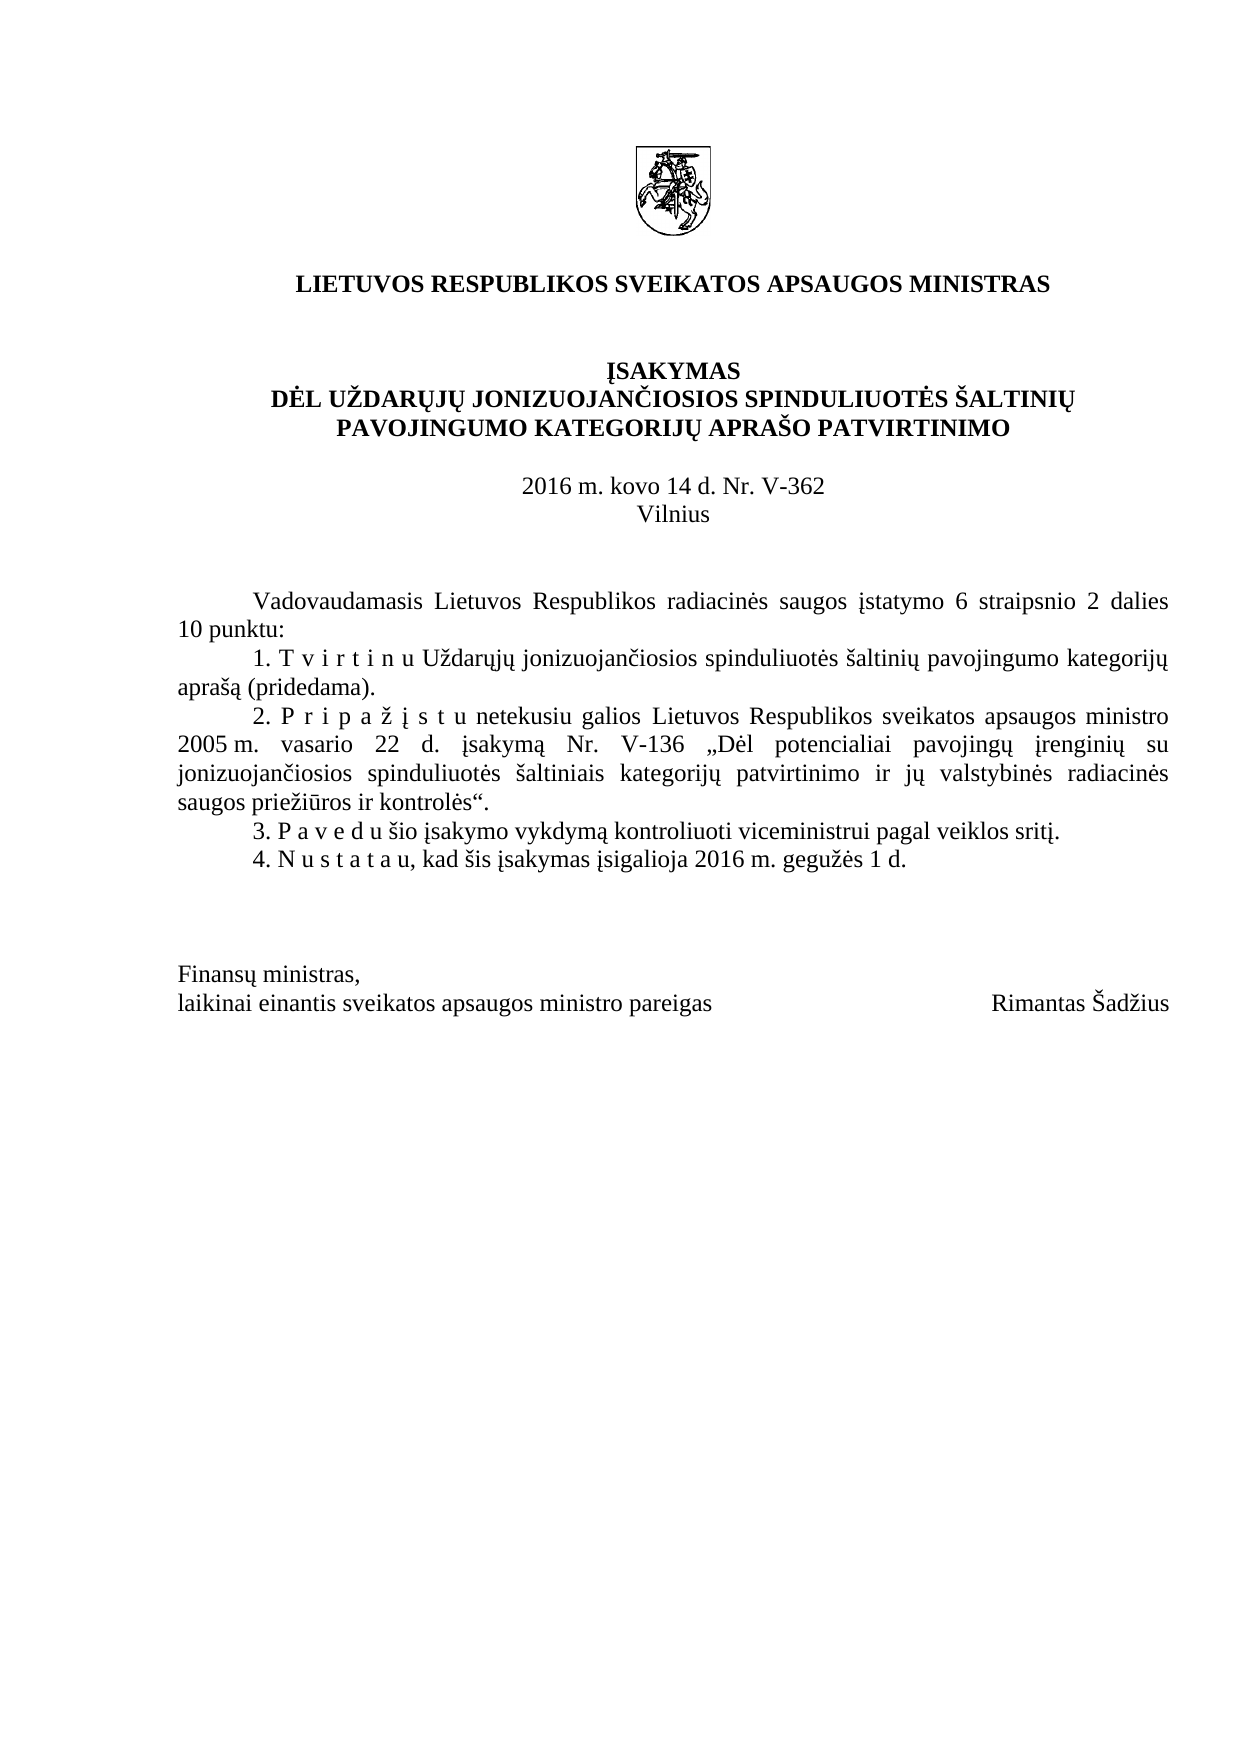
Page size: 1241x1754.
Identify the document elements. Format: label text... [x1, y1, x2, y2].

text 2016 m. kovo 14 d. Nr. V-362 [177, 471, 1169, 499]
text 1. T v i r t i n u Uždarųjų jonizuojančiosios spinduliuotės šaltinių pavojingumo kategorijų aprašą (pridedama). [177, 643, 1169, 701]
text Finansų ministras, [177, 959, 1169, 988]
text 4. N u s t a t a u, kad šis įsakymas įsigalioja 2016 m. gegužės 1 d. [177, 844, 1169, 873]
text Vadovaudamasis Lietuvos Respublikos radiacinės saugos įstatymo 6 straipsnio 2 dalies 10 punktu: [177, 586, 1169, 643]
text DĖL Uždarųjų jonizuojančiosios spinduliuotės šaltinių PAVOJINGUMO kategorijŲ APRAŠO PATVIRTINIMO [177, 384, 1169, 442]
text laikinai einantis sveikatos apsaugos ministro pareigas Rimantas Šadžius [177, 988, 1169, 1017]
text Vilnius [177, 499, 1169, 528]
text LIETUVOS RESPUBLIKOS SVEIKATOS APSAUGOS MINISTRAS [177, 269, 1169, 298]
text 3. P a v e d u šio įsakymo vykdymą kontroliuoti viceministrui pagal veiklos sritį. [177, 816, 1169, 844]
text 2. P r i p a ž į s t u netekusiu galios Lietuvos Respublikos sveikatos apsaugos ministro 2005 m. vasario 22 d. įsakymą Nr. V-136 „Dėl potencialiai pavojingų įrenginių su jonizuojančiosios spinduliuotės šaltiniais kategorijų patvirtinimo ir jų valstybinės radiacinės saugos priežiūros ir kontrolės“. [177, 701, 1169, 816]
text ĮSAKYMAS [177, 356, 1169, 384]
